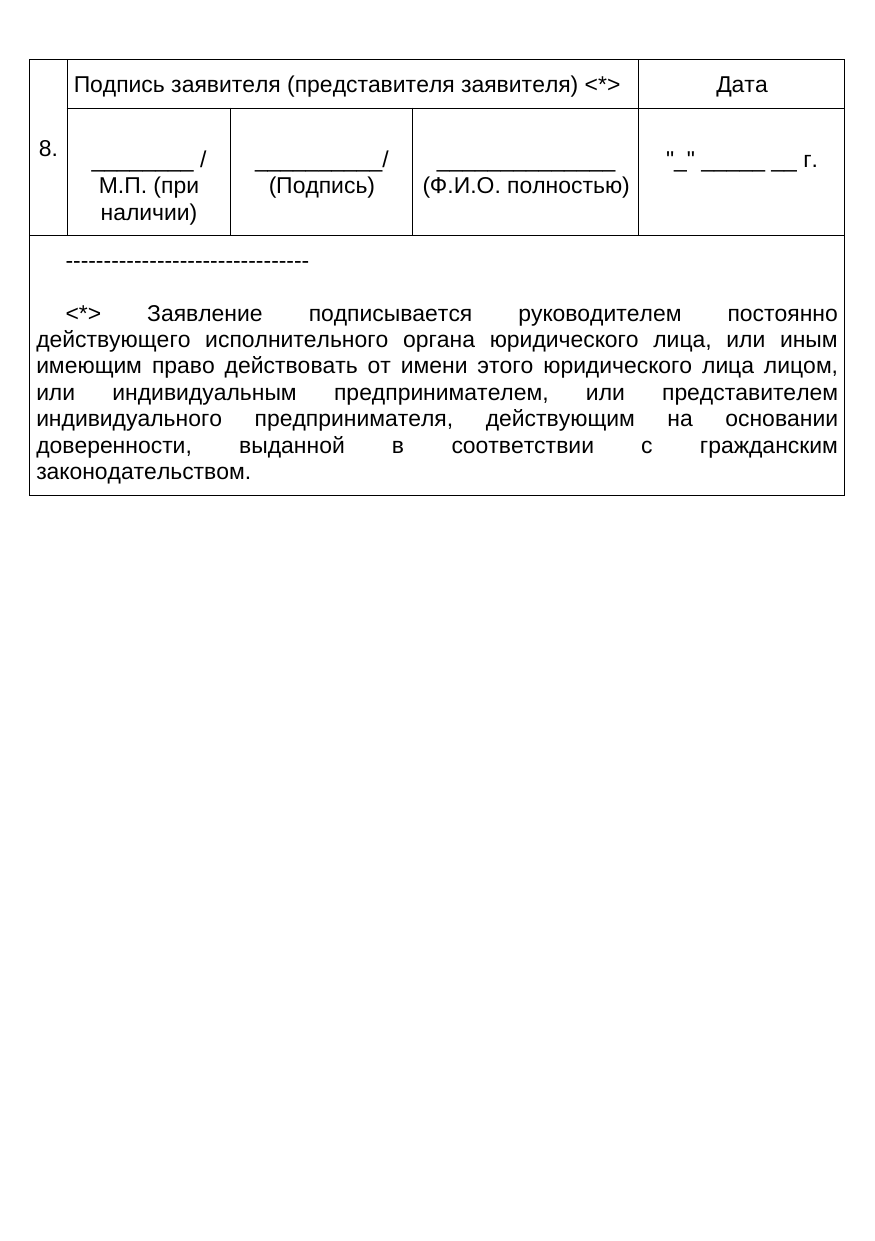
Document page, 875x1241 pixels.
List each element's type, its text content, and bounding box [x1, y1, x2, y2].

table_cell Дата [639, 60, 844, 108]
table_cell -------------------------------- <*> Заявление подписывается руководителем постоянно действующего исполнительного органа юридического лица, или иным имеющим право действовать от имени этого юридического лица лицом, или индивидуальным предпринимателем, или представителем индивидуального предпринимателя, действующим на основании доверенности, выданной в соответствии с гражданским законодательством. [30, 236, 844, 495]
table_cell ________ / М.П. (при наличии) [68, 109, 230, 235]
table_cell 8. [30, 60, 67, 235]
table_cell __________/ (Подпись) [231, 109, 412, 235]
table_cell ______________ (Ф.И.О. полностью) [413, 109, 638, 235]
table_cell Подпись заявителя (представителя заявителя) <*> [68, 60, 638, 108]
table_cell "_" _____ __ г. [639, 109, 844, 235]
